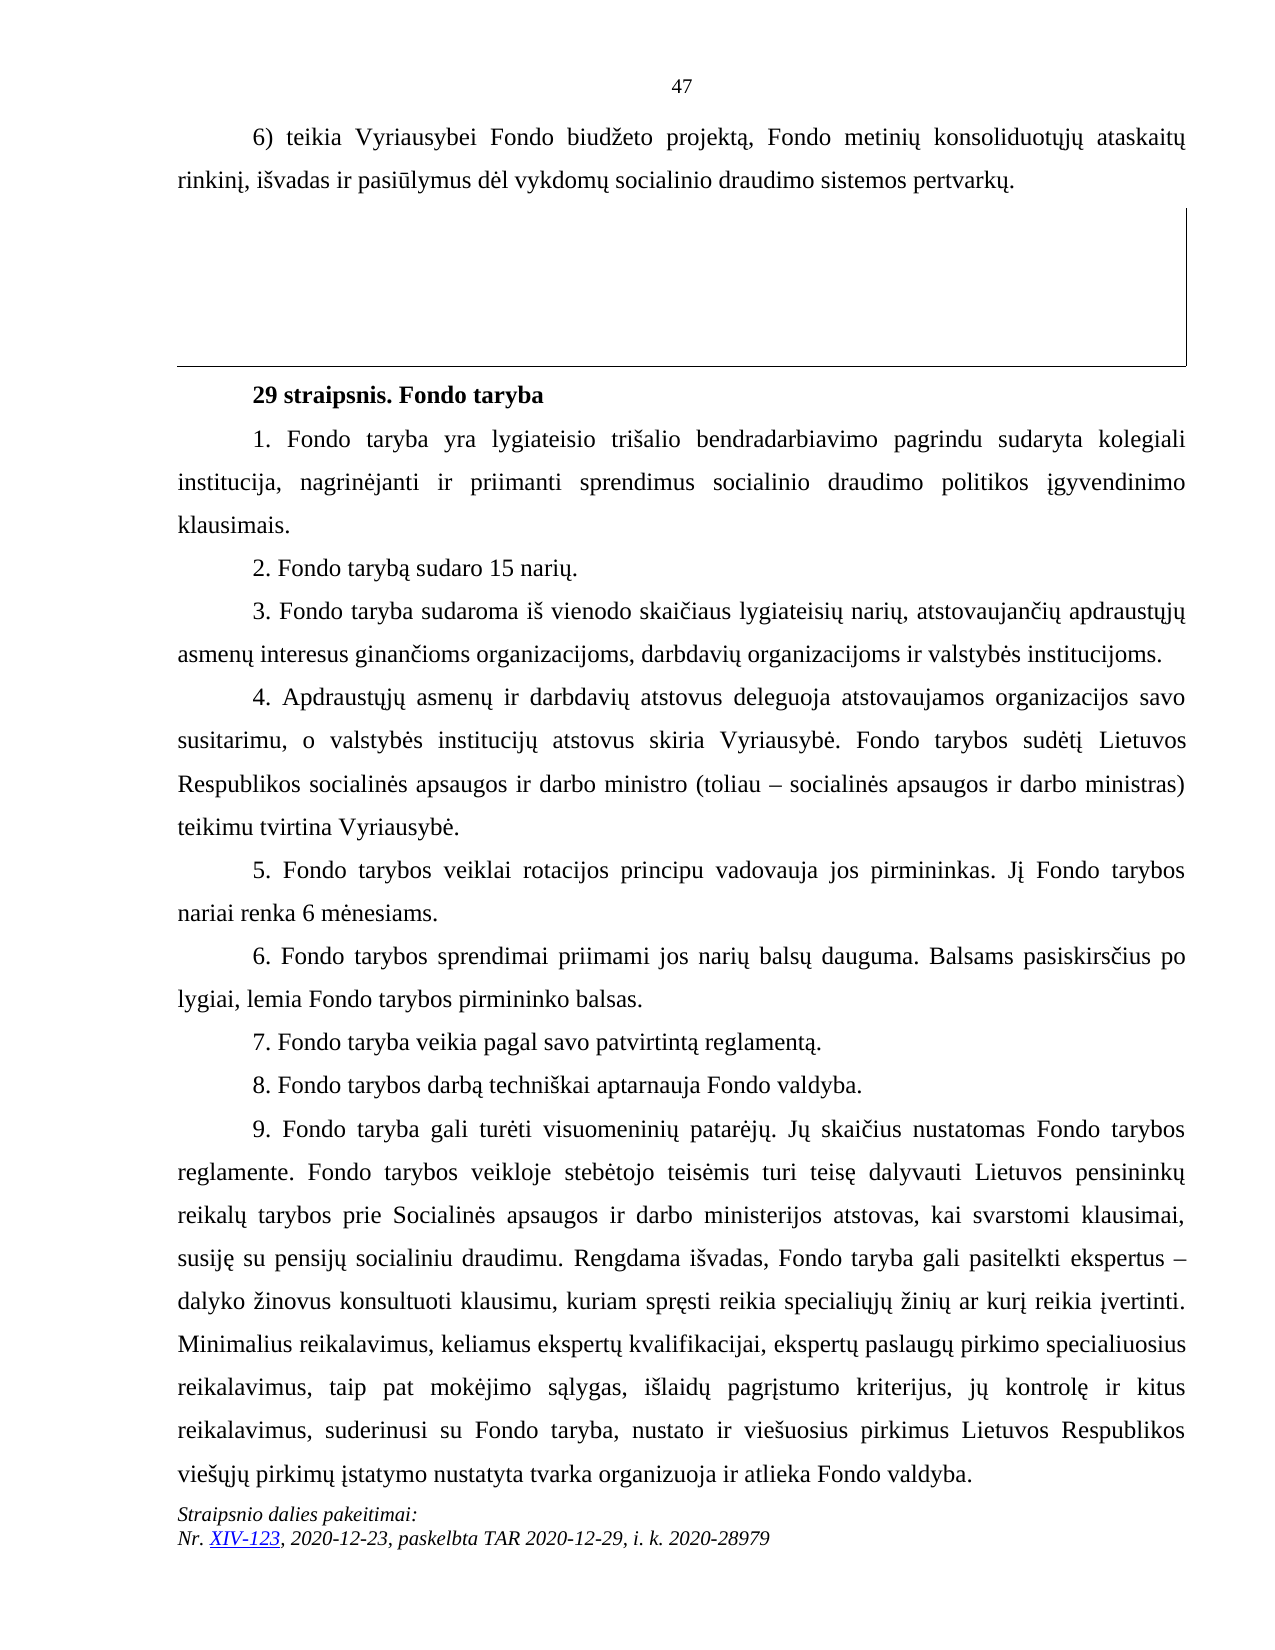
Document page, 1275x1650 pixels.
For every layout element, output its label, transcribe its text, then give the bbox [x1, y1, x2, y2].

text 6. Fondo tarybos sprendimai priimami jos narių balsų dauguma. Balsams pasiskirsčius po lygiai, lemia Fondo tarybos pirmininko balsas. [177, 941, 1186, 1013]
text 3. Fondo taryba sudaroma iš vienodo skaičiaus lygiateisių narių, atstovaujančių apdraustųjų asmenų interesus ginančioms organizacijoms, darbdavių organizacijoms ir valstybės institucijoms. [177, 596, 1186, 668]
text 5. Fondo tarybos veiklai rotacijos principu vadovauja jos pirmininkas. Jį Fondo tarybos nariai renka 6 mėnesiams. [177, 855, 1186, 927]
text 1. Fondo taryba yra lygiateisio trišalio bendradarbiavimo pagrindu sudaryta kolegiali institucija, nagrinėjanti ir priimanti sprendimus socialinio draudimo politikos įgyvendinimo klausimais. [177, 424, 1186, 539]
text 8. Fondo tarybos darbą techniškai aptarnauja Fondo valdyba. [177, 1071, 1186, 1099]
text Straipsnio dalies pakeitimai: [177, 1502, 1186, 1526]
text 2. Fondo tarybą sudaro 15 narių. [177, 553, 1186, 582]
text 9. Fondo taryba gali turėti visuomeninių patarėjų. Jų skaičius nustatomas Fondo tarybos reglamente. Fondo tarybos veikloje stebėtojo teisėmis turi teisę dalyvauti Lietuvos pensininkų reikalų tarybos prie Socialinės apsaugos ir darbo ministerijos atstovas, kai svarstomi klausimai, susiję su pensijų socialiniu draudimu. Rengdama išvadas, Fondo taryba gali pasitelkti ekspertus – dalyko žinovus konsultuoti klausimu, kuriam spręsti reikia specialiųjų žinių ar kurį reikia įvertinti. Minimalius reikalavimus, keliamus ekspertų kvalifikacijai, ekspertų paslaugų pirkimo specialiuosius reikalavimus, taip pat mokėjimo sąlygas, išlaidų pagrįstumo kriterijus, jų kontrolę ir kitus reikalavimus, suderinusi su Fondo taryba, nustato ir viešuosius pirkimus Lietuvos Respublikos viešųjų pirkimų įstatymo nustatyta tvarka organizuoja ir atlieka Fondo valdyba. [177, 1114, 1186, 1487]
text 4. Apdraustųjų asmenų ir darbdavių atstovus deleguoja atstovaujamos organizacijos savo susitarimu, o valstybės institucijų atstovus skiria Vyriausybė. Fondo tarybos sudėtį Lietuvos Respublikos socialinės apsaugos ir darbo ministro (toliau – socialinės apsaugos ir darbo ministras) teikimu tvirtina Vyriausybė. [177, 682, 1186, 841]
text 7. Fondo taryba veikia pagal savo patvirtintą reglamentą. [177, 1027, 1186, 1056]
text 6) teikia Vyriausybei Fondo biudžeto projektą, Fondo metinių konsoliduotųjų ataskaitų rinkinį, išvadas ir pasiūlymus dėl vykdomų socialinio draudimo sistemos pertvarkų. [177, 122, 1186, 194]
text 29 straipsnis. Fondo taryba [177, 381, 1186, 409]
text Nr. XIV-123, 2020-12-23, paskelbta TAR 2020-12-29, i. k. 2020-28979 [177, 1526, 1186, 1550]
